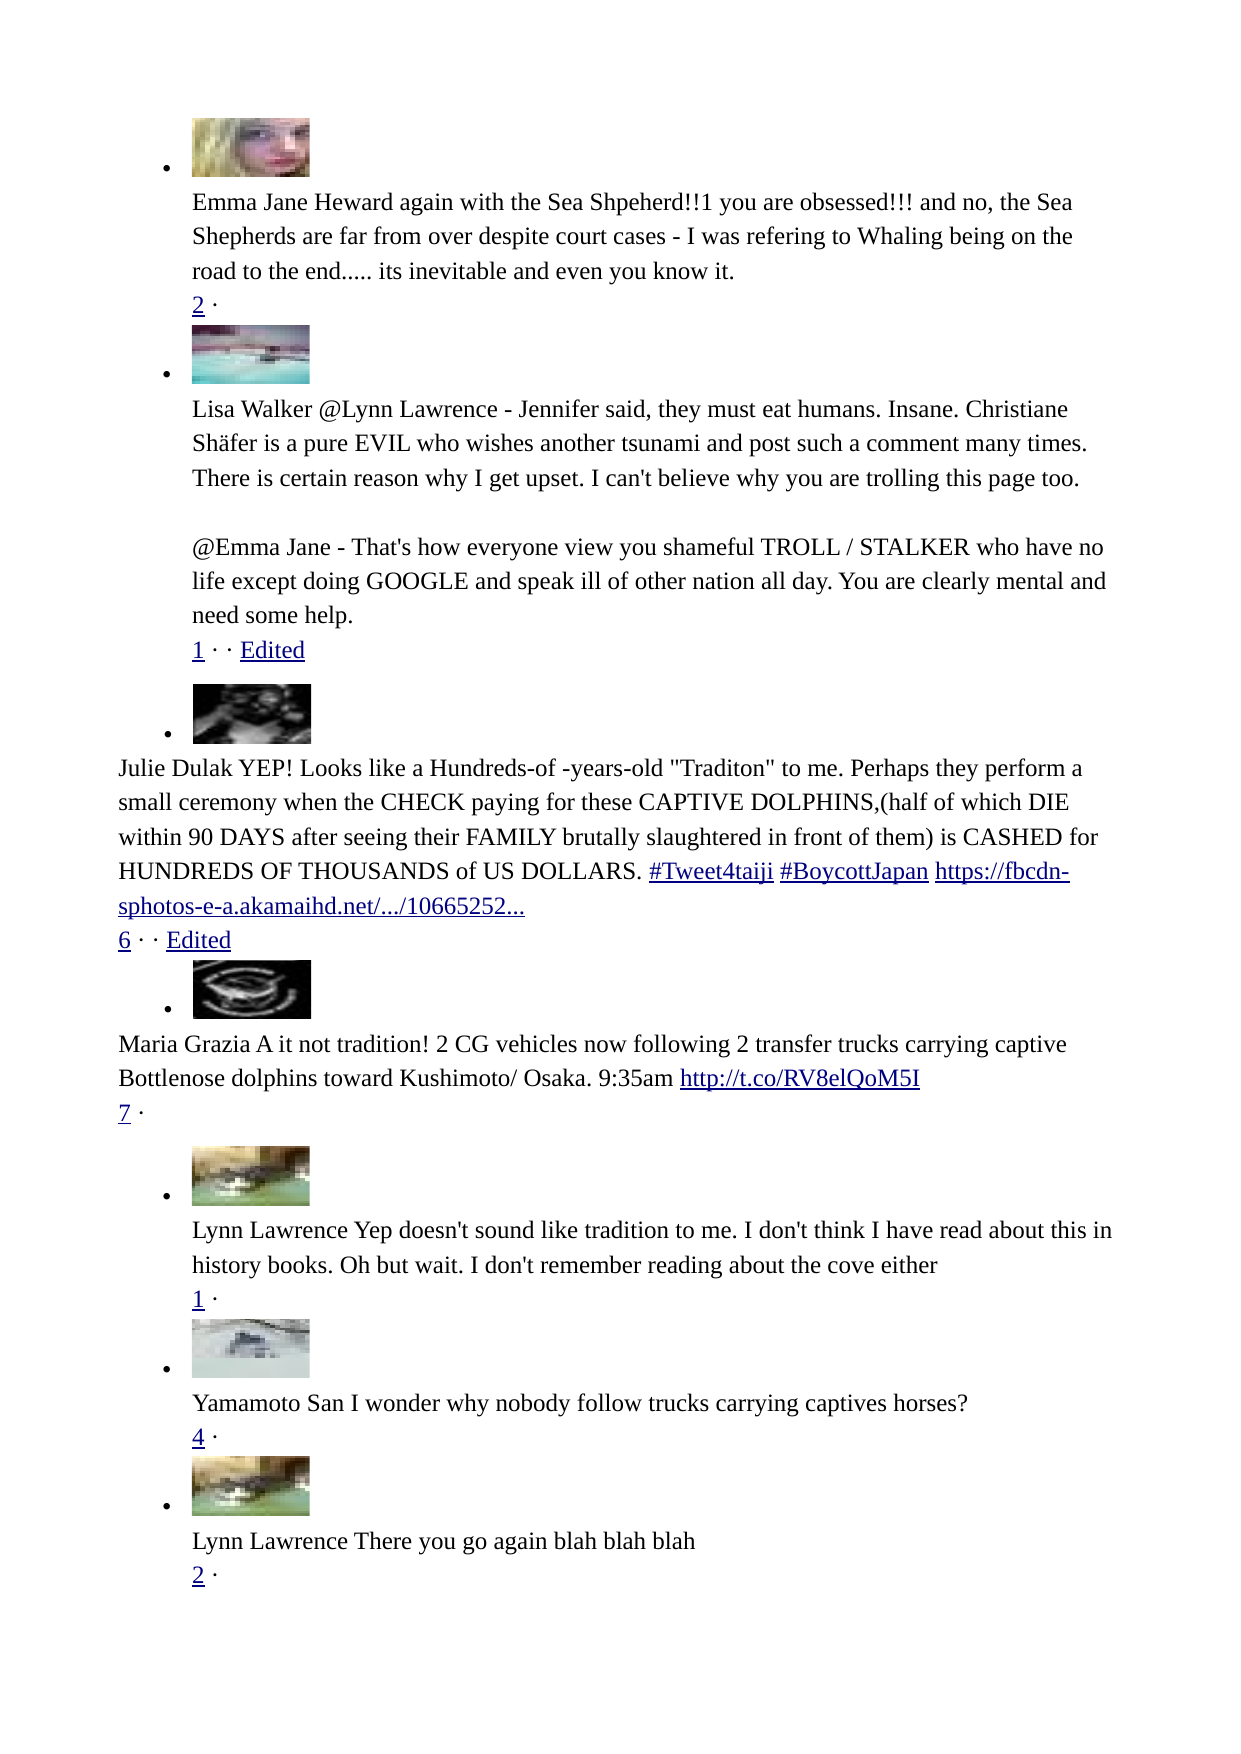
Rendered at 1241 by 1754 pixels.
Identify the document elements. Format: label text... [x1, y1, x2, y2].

picture [191, 1319, 310, 1378]
picture [191, 1456, 310, 1516]
list Lynn Lawrence There you go again blah blah blah [162, 1526, 1122, 1554]
list Yamamoto San I wonder why nobody follow trucks carrying captives horses? [162, 1388, 1122, 1417]
list 1 · [162, 1284, 1122, 1313]
picture [191, 325, 310, 384]
text 6 · · Edited [118, 925, 1122, 954]
list 4 · [162, 1422, 1122, 1451]
list 1 · · Edited [162, 635, 1122, 664]
text Maria Grazia A it not tradition! 2 CG vehicles now following 2 transfer trucks carrying captive Bottlenose dolphins toward Kushimoto/ Osaka. 9:35am http://t.co/RV8elQoM5I [118, 1029, 1122, 1092]
picture [193, 960, 312, 1019]
text Julie Dulak YEP! Looks like a Hundreds-of -years-old "Traditon" to me. Perhaps they perform a small ceremony when the CHECK paying for these CAPTIVE DOLPHINS,(half of which DIE within 90 DAYS after seeing their FAMILY brutally slaughtered in front of them) is CASHED for HUNDREDS OF THOUSANDS of US DOLLARS. #Tweet4taiji #BoycottJapan https://fbcdn-sphotos-e-a.akamaihd.net/.../10665252... [118, 753, 1122, 920]
list 2 · [162, 1560, 1122, 1589]
picture [191, 118, 310, 177]
list Lisa Walker @Lynn Lawrence - Jennifer said, they must eat humans. Insane. Christiane Shäfer is a pure EVIL who wishes another tsunami and post such a comment many times. There is certain reason why I get upset. I can't believe why you are trolling this page too. @Emma Jane - That's how everyone view you shameful TROLL / STALKER who have no life except doing GOOGLE and speak ill of other nation all day. You are clearly mental and need some help. [162, 394, 1122, 629]
text 7 · [118, 1098, 1122, 1126]
list Lynn Lawrence Yep doesn't sound like tradition to me. I don't think I have read about this in history books. Oh but wait. I don't remember reading about the cove either [162, 1216, 1122, 1279]
picture [193, 684, 312, 744]
picture [191, 1146, 310, 1206]
list Emma Jane Heward again with the Sea Shpeherd!!1 you are obsessed!!! and no, the Sea Shepherds are far from over despite court cases - I was refering to Whaling being on the road to the end..... its inevitable and even you know it. [162, 187, 1122, 285]
list 2 · [162, 290, 1122, 319]
